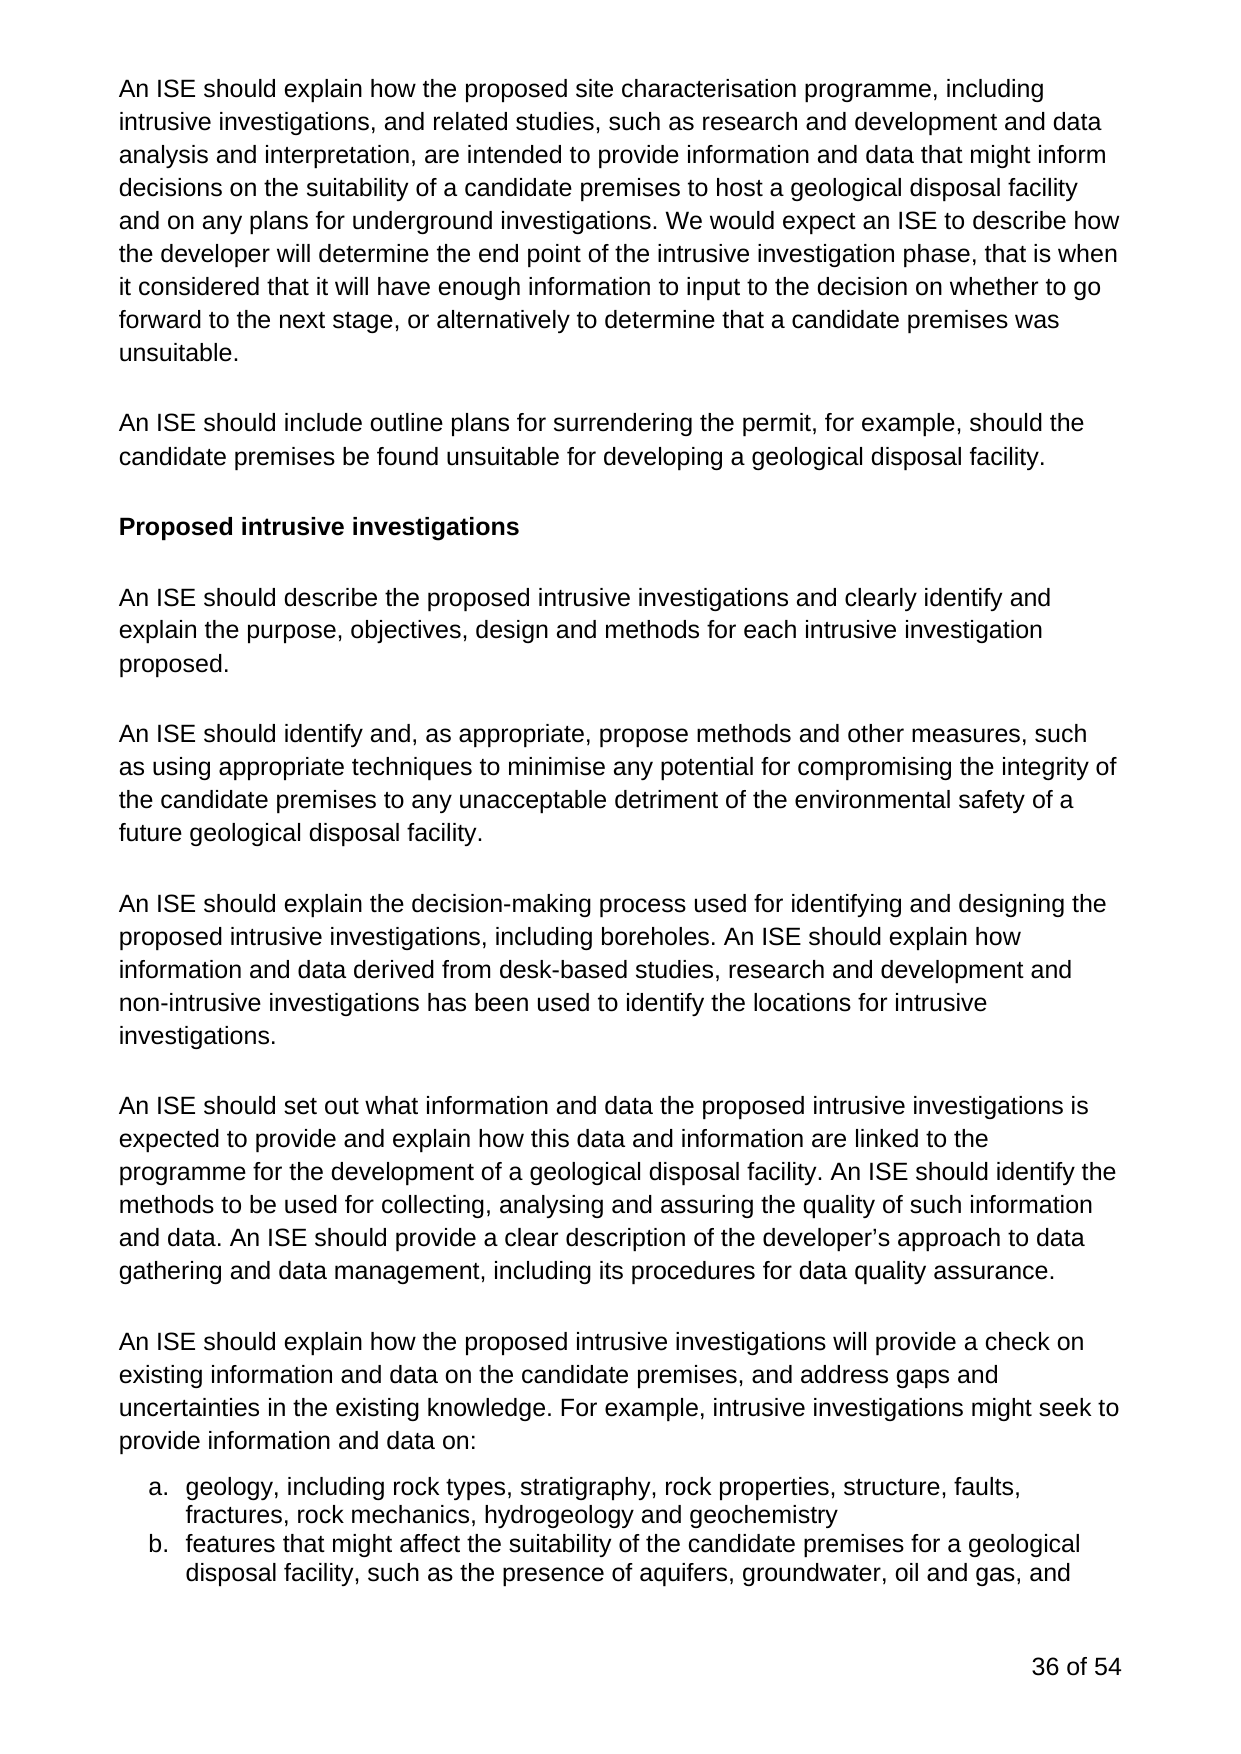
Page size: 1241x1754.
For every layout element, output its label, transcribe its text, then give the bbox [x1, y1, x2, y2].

text Proposed intrusive investigations [118, 512, 1122, 541]
text An ISE should include outline plans for surrendering the permit, for example, should the candidate premises be found unsuitable for developing a geological disposal facility. [118, 408, 1122, 470]
text An ISE should explain the decision-making process used for identifying and designing the proposed intrusive investigations, including boreholes. An ISE should explain how information and data derived from desk-based studies, research and development and non-intrusive investigations has been used to identify the locations for intrusive investigations. [118, 889, 1122, 1049]
text An ISE should explain how the proposed site characterisation programme, including intrusive investigations, and related studies, such as research and development and data analysis and interpretation, are intended to provide information and data that might inform decisions on the suitability of a candidate premises to host a geological disposal facility and on any plans for underground investigations. We would expect an ISE to describe how the developer will determine the end point of the intrusive investigation phase, that is when it considered that it will have enough information to input to the decision on whether to go forward to the next stage, or alternatively to determine that a candidate premises was unsuitable. [118, 74, 1122, 367]
text An ISE should identify and, as appropriate, propose methods and other measures, such as using appropriate techniques to minimise any potential for compromising the integrity of the candidate premises to any unacceptable detriment of the environmental safety of a future geological disposal facility. [118, 719, 1122, 847]
text An ISE should describe the proposed intrusive investigations and clearly identify and explain the purpose, objectives, design and methods for each intrusive investigation proposed. [118, 582, 1122, 677]
list features that might affect the suitability of the candidate premises for a geological disposal facility, such as the presence of aquifers, groundwater, oil and gas, and [148, 1529, 1122, 1586]
list geology, including rock types, stratigraphy, rock properties, structure, faults, fractures, rock mechanics, hydrogeology and geochemistry [148, 1471, 1122, 1529]
text An ISE should set out what information and data the proposed intrusive investigations is expected to provide and explain how this data and information are linked to the programme for the development of a geological disposal facility. An ISE should identify the methods to be used for collecting, analysing and assuring the quality of such information and data. An ISE should provide a clear description of the developer’s approach to data gathering and data management, including its procedures for data quality assurance. [118, 1091, 1122, 1285]
text An ISE should explain how the proposed intrusive investigations will provide a check on existing information and data on the candidate premises, and address gaps and uncertainties in the existing knowledge. For example, intrusive investigations might seek to provide information and data on: [118, 1327, 1122, 1455]
